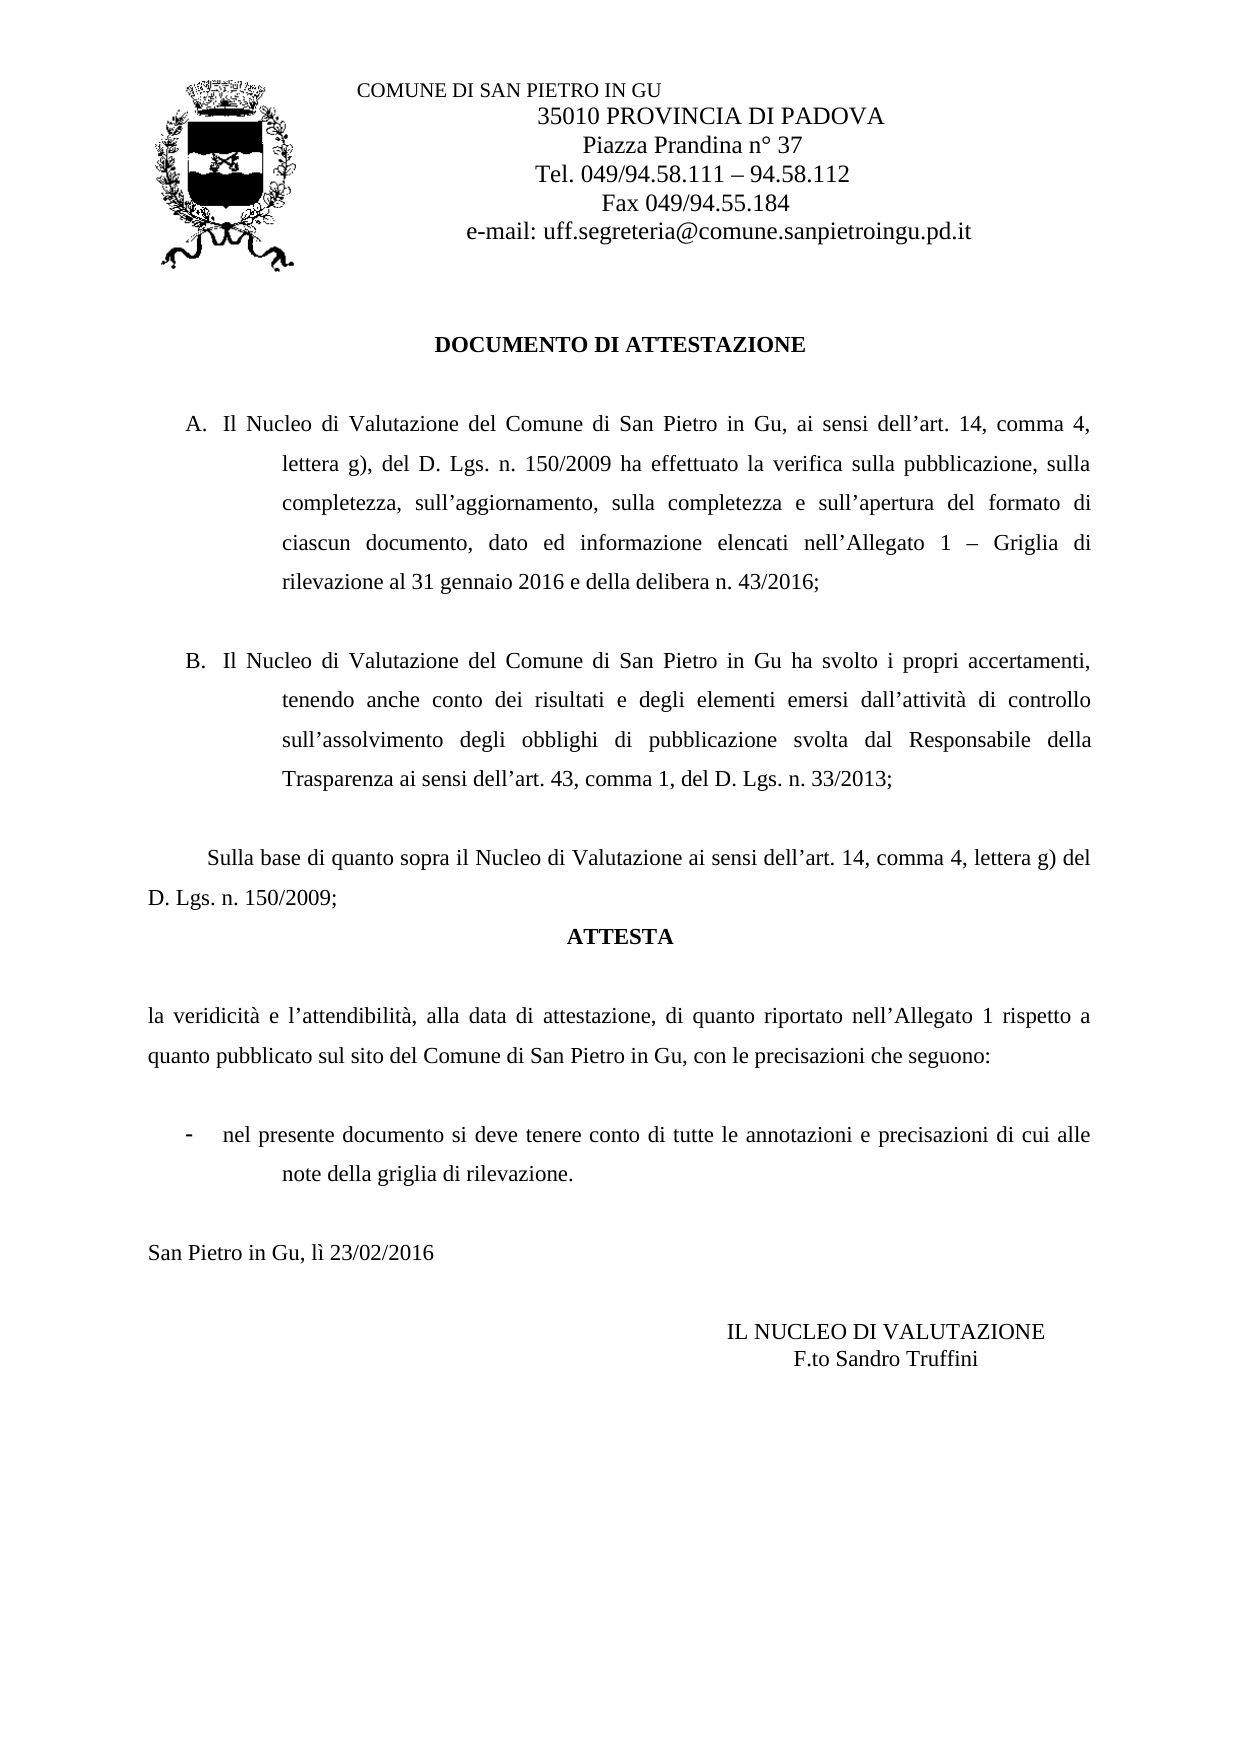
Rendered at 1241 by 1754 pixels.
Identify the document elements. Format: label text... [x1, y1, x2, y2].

list nel presente documento si deve tenere conto di tutte le annotazioni e precisazioni di cui alle note della griglia di rilevazione. [185, 1121, 1092, 1187]
text ATTESTA [148, 923, 1092, 950]
text F.to Sandro Truffini [679, 1345, 1092, 1371]
text la veridicità e l’attendibilità, alla data di attestazione, di quanto riportato nell’Allegato 1 rispetto a quanto pubblicato sul sito del Comune di San Pietro in Gu, con le precisazioni che seguono: [148, 1002, 1092, 1068]
text IL NUCLEO DI VALUTAZIONE [679, 1318, 1092, 1345]
text Sulla base di quanto sopra il Nucleo di Valutazione ai sensi dell’art. 14, comma 4, lettera g) del D. Lgs. n. 150/2009; [148, 844, 1092, 910]
list Il Nucleo di Valutazione del Comune di San Pietro in Gu ha svolto i propri accertamenti, tenendo anche conto dei risultati e degli elementi emersi dall’attività di controllo sull’assolvimento degli obblighi di pubblicazione svolta dal Responsabile della Trasparenza ai sensi dell’art. 43, comma 1, del D. Lgs. n. 33/2013; [185, 647, 1092, 792]
list Il Nucleo di Valutazione del Comune di San Pietro in Gu, ai sensi dell’art. 14, comma 4, lettera g), del D. Lgs. n. 150/2009 ha effettuato la verifica sulla pubblicazione, sulla completezza, sull’aggiornamento, sulla completezza e sull’apertura del formato di ciascun documento, dato ed informazione elencati nell’Allegato 1 – Griglia di rilevazione al 31 gennaio 2016 e della delibera n. 43/2016; [185, 410, 1092, 594]
text San Pietro in Gu, lì 23/02/2016 [148, 1239, 1092, 1266]
text DOCUMENTO DI ATTESTAZIONE [148, 331, 1092, 358]
